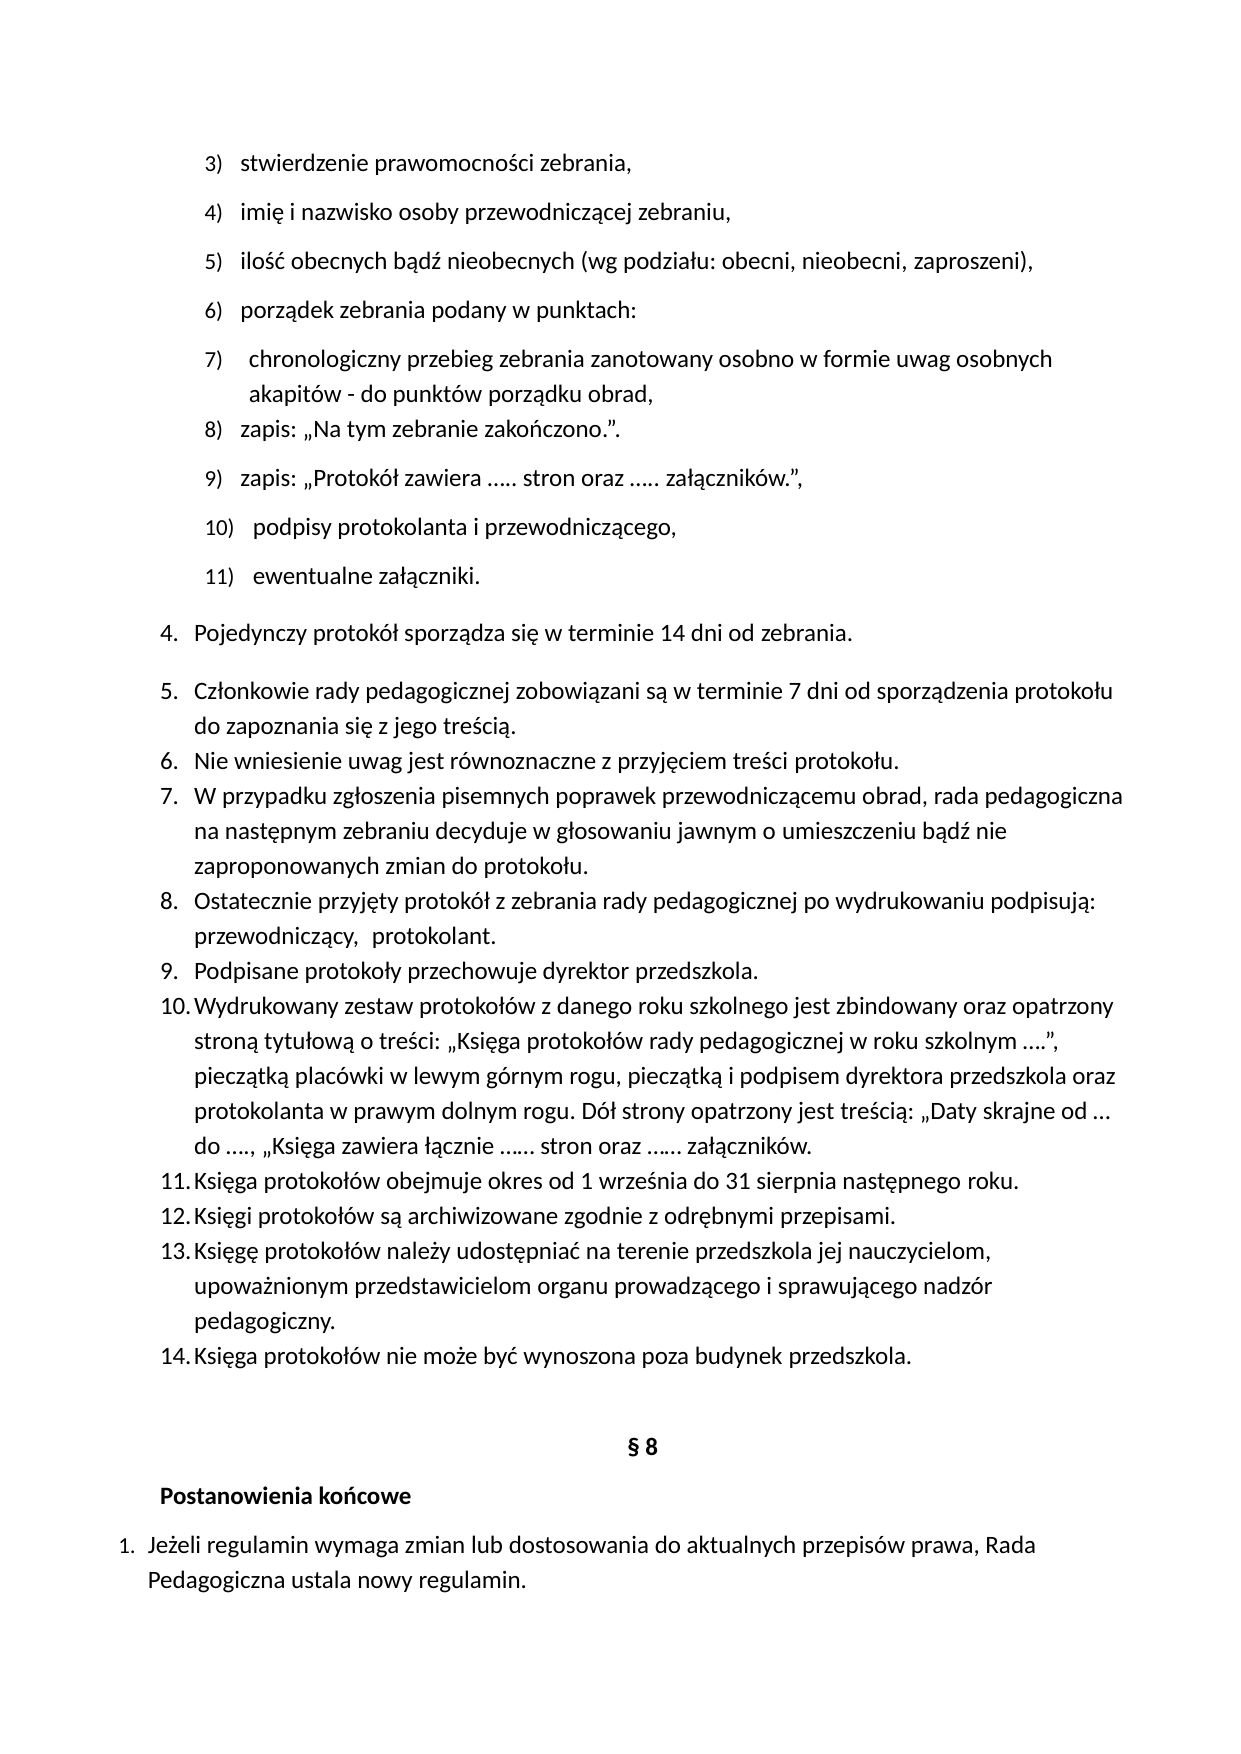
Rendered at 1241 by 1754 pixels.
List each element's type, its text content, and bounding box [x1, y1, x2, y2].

list Księgi protokołów są archiwizowane zgodnie z odrębnymi przepisami. [160, 1200, 1137, 1231]
list zapis: „Protokół zawiera ….. stron oraz ….. załączników.”, [204, 462, 1137, 493]
list Podpisane protokoły przechowuje dyrektor przedszkola. [160, 955, 1137, 986]
list podpisy protokolanta i przewodniczącego, [204, 511, 1137, 541]
list W przypadku zgłoszenia pisemnych poprawek przewodniczącemu obrad, rada pedagogiczna na następnym zebraniu decyduje w głosowaniu jawnym o umieszczeniu bądź nie zaproponowanych zmian do protokołu. [160, 780, 1137, 881]
list ilość obecnych bądź nieobecnych (wg podziału: obecni, nieobecni, zaproszeni), [204, 245, 1137, 276]
list ewentualne załączniki. [204, 560, 1137, 590]
list imię i nazwisko osoby przewodniczącej zebraniu, [204, 196, 1137, 227]
list porządek zebrania podany w punktach: [204, 294, 1137, 325]
list Nie wniesienie uwag jest równoznaczne z przyjęciem treści protokołu. [160, 745, 1137, 776]
list Księga protokołów nie może być wynoszona poza budynek przedszkola. [160, 1340, 1137, 1371]
list Członkowie rady pedagogicznej zobowiązani są w terminie 7 dni od sporządzenia protokołu do zapoznania się z jego treścią. [160, 675, 1137, 741]
text § 8 [275, 1431, 1009, 1462]
list stwierdzenie prawomocności zebrania, [204, 148, 1137, 178]
list chronologiczny przebieg zebrania zanotowany osobno w formie uwag osobnych akapitów - do punktów porządku obrad, [204, 343, 1080, 408]
list Ostatecznie przyjęty protokół z zebrania rady pedagogicznej po wydrukowaniu podpisują: przewodniczący, protokolant. [160, 885, 1137, 951]
list Księgę protokołów należy udostępniać na terenie przedszkola jej nauczycielom, upoważnionym przedstawicielom organu prowadzącego i sprawującego nadzór pedagogiczny. [160, 1235, 1137, 1336]
list Wydrukowany zestaw protokołów z danego roku szkolnego jest zbindowany oraz opatrzony stroną tytułową o treści: „Księga protokołów rady pedagogicznej w roku szkolnym ….”, pieczątką placówki w lewym górnym rogu, pieczątką i podpisem dyrektora przedszkola oraz protokolanta w prawym dolnym rogu. Dół strony opatrzony jest treścią: „Daty skrajne od … do …., „Księga zawiera łącznie …… stron oraz …… załączników. [160, 990, 1137, 1161]
list Księga protokołów obejmuje okres od 1 września do 31 sierpnia następnego roku. [160, 1165, 1137, 1196]
list Jeżeli regulamin wymaga zmian lub dostosowania do aktualnych przepisów prawa, Rada Pedagogiczna ustala nowy regulamin. [118, 1529, 1099, 1594]
text Postanowienia końcowe [160, 1480, 1137, 1511]
list zapis: „Na tym zebranie zakończono.”. [204, 413, 1137, 444]
list Pojedynczy protokół sporządza się w terminie 14 dni od zebrania. [160, 617, 1137, 648]
